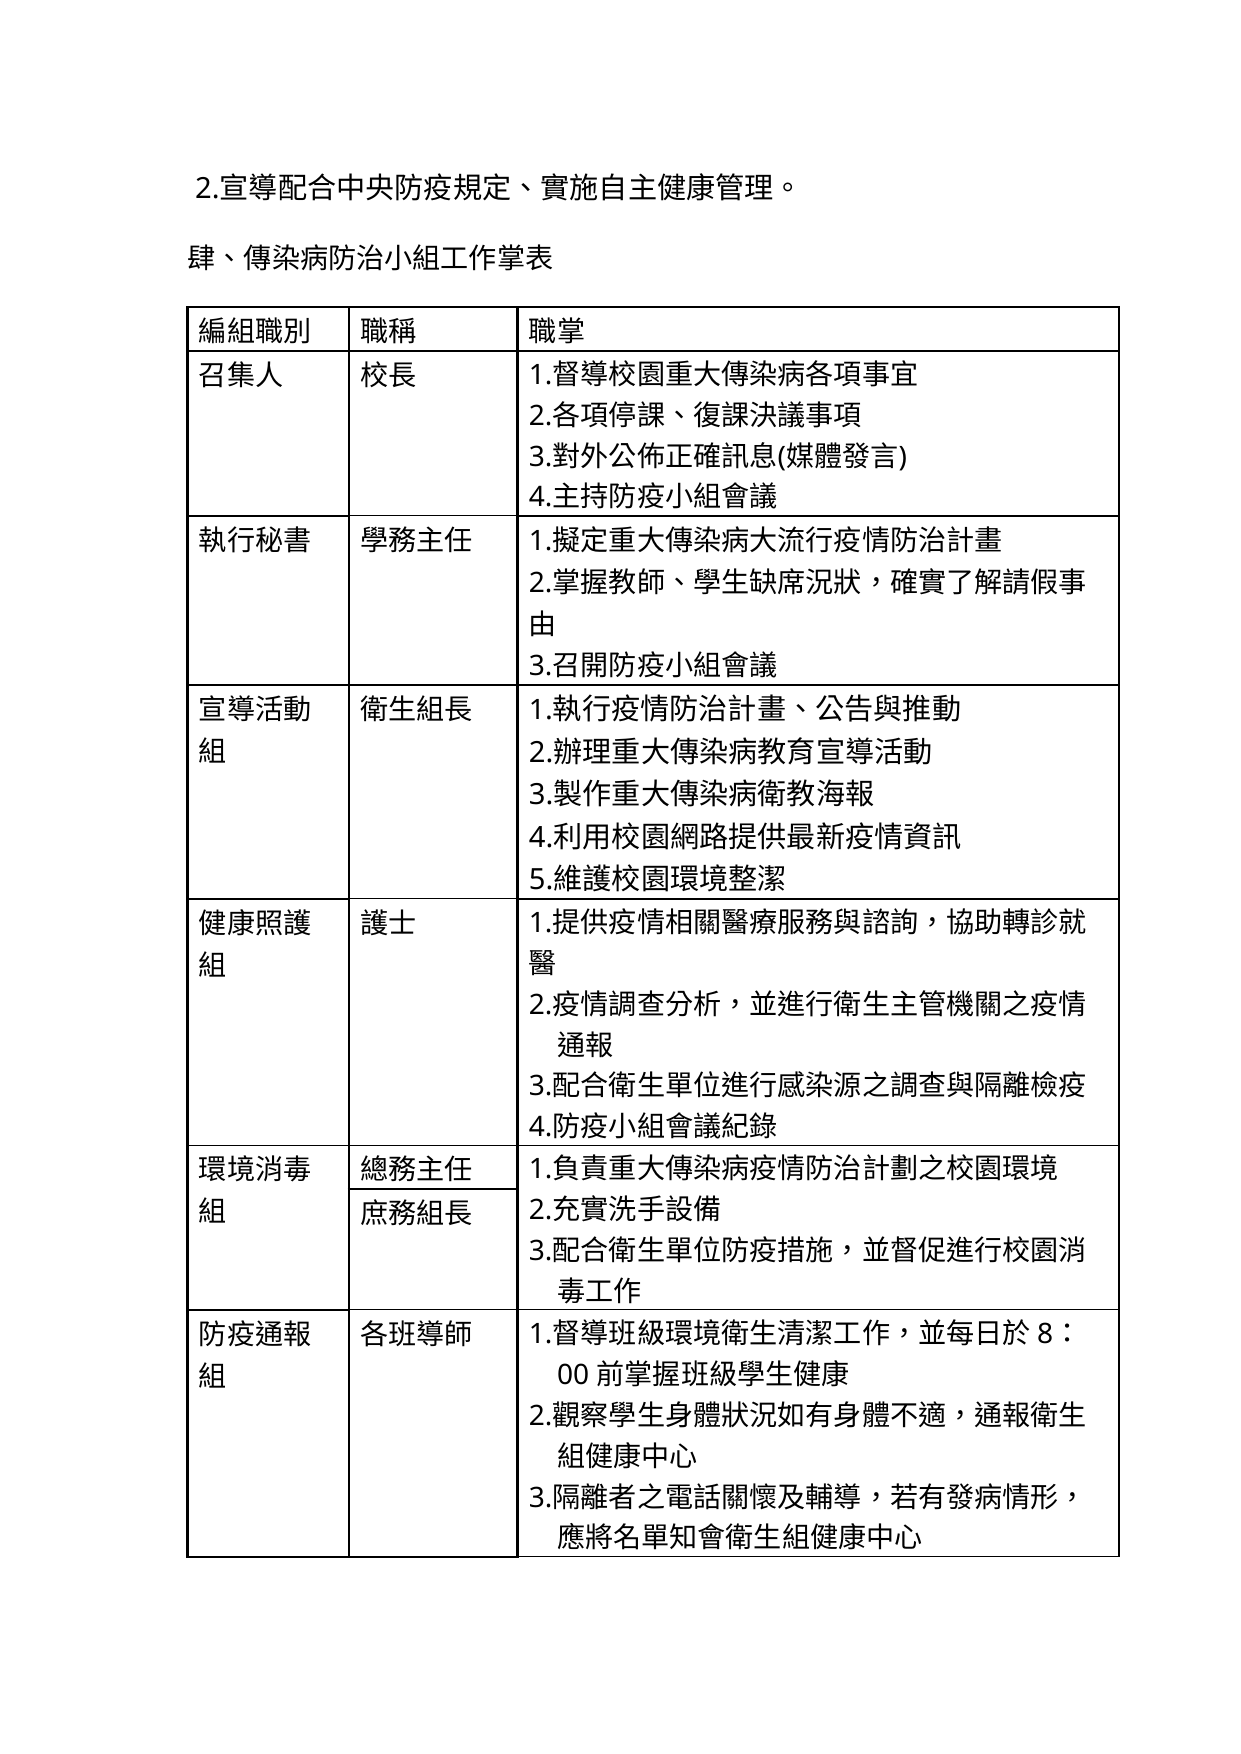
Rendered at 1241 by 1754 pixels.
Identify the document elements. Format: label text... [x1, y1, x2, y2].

table_cell 衛生組長 [350, 686, 516, 898]
table_cell 防疫通報組 [189, 1311, 348, 1556]
text 肆、傳染病防治小組工作掌表 [187, 236, 1053, 277]
table_cell 1.提供疫情相關醫療服務與諮詢，協助轉診就醫 2.疫情調查分析，並進行衛生主管機關之疫情通報 3.配合衛生單位進行感染源之調查與隔離檢疫 4.防疫小組會議紀錄 [519, 900, 1118, 1145]
table_cell 執行秘書 [189, 517, 348, 684]
table_cell 校長 [350, 352, 516, 515]
table_cell 各班導師 [350, 1310, 516, 1556]
text 2.宣導配合中央防疫規定、實施自主健康管理。 [187, 164, 1053, 207]
table_cell 1.擬定重大傳染病大流行疫情防治計畫 2.掌握教師、學生缺席況狀，確實了解請假事由 3.召開防疫小組會議 [519, 517, 1118, 684]
table_cell 1.執行疫情防治計畫、公告與推動 2.辦理重大傳染病教育宣導活動 3.製作重大傳染病衛教海報 4.利用校園網路提供最新疫情資訊 5.維護校園環境整潔 [519, 686, 1118, 898]
table_cell 宣導活動組 [189, 686, 348, 898]
table_cell 環境消毒組 [189, 1146, 348, 1309]
table_header 編組職別 [189, 308, 348, 350]
table_cell 1.督導班級環境衛生清潔工作，並每日於 8：00 前掌握班級學生健康 2.觀察學生身體狀況如有身體不適，通報衛生組健康中心 3.隔離者之電話關懷及輔導，若有發病情形，應將名單知會衛生組健康中心 [519, 1310, 1118, 1556]
table_header 職掌 [519, 308, 1118, 350]
table_cell 1.負責重大傳染病疫情防治計劃之校園環境 2.充實洗手設備 3.配合衛生單位防疫措施，並督促進行校園消毒工作 [519, 1146, 1118, 1309]
table_header 職稱 [350, 308, 516, 350]
table_cell 護士 [350, 899, 516, 1145]
table_cell 庶務組長 [350, 1190, 516, 1309]
table_cell 1.督導校園重大傳染病各項事宜 2.各項停課、復課決議事項 3.對外公佈正確訊息(媒體發言) 4.主持防疫小組會議 [519, 352, 1118, 515]
table_cell 總務主任 [350, 1146, 516, 1187]
table_cell 召集人 [189, 352, 348, 515]
table_cell 健康照護組 [189, 900, 348, 1145]
table_cell 學務主任 [350, 516, 516, 684]
